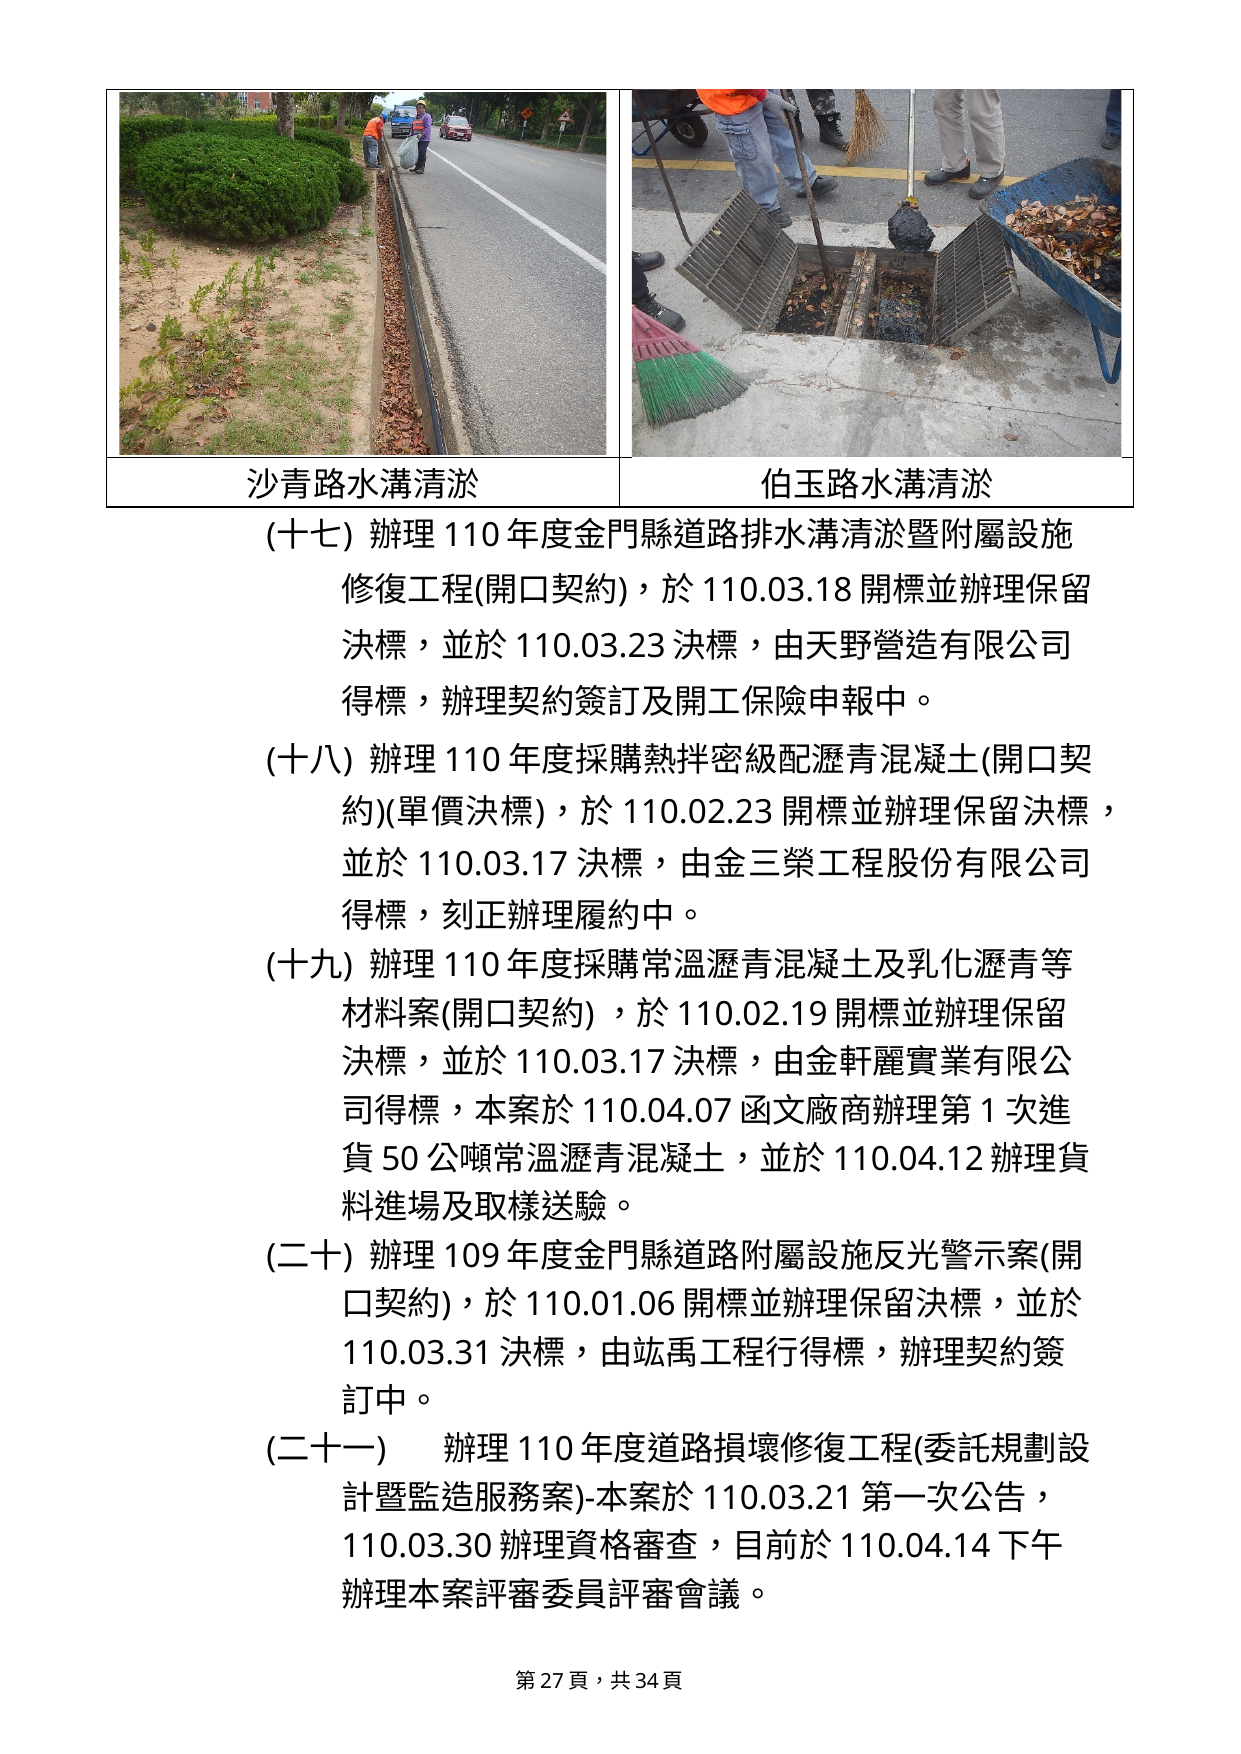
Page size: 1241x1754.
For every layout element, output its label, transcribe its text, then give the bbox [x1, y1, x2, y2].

list 辦理110年度採購熱拌密級配瀝青混凝土(開口契約)(單價決標)，於110.02.23開標並辦理保留決標，並於110.03.17決標，由金三榮工程股份有限公司得標，刻正辦理履約中。 [266, 730, 1092, 938]
table_header [620, 90, 631, 457]
table_header [632, 90, 1133, 458]
table_cell 沙青路水溝清淤 [107, 458, 619, 506]
list 辦理110年度道路損壞修復工程(委託規劃設計暨監造服務案)-本案於110.03.21第一次公告，110.03.30辦理資格審查，目前於110.04.14下午辦理本案評審委員評審會議。 [266, 1422, 1092, 1616]
table_cell 伯玉路水溝清淤 [620, 458, 1133, 506]
list 辦理109年度金門縣道路附屬設施反光警示案(開口契約)，於110.01.06開標並辦理保留決標，並於110.03.31決標，由竑禹工程行得標，辦理契約簽訂中。 [266, 1228, 1092, 1422]
picture [631, 89, 1122, 457]
picture [119, 92, 607, 455]
list 辦理110年度採購常溫瀝青混凝土及乳化瀝青等材料案(開口契約) ，於110.02.19開標並辦理保留決標，並於110.03.17決標，由金軒麗實業有限公司得標，本案於110.04.07函文廠商辦理第1次進貨50公噸常溫瀝青混凝土，並於110.04.12辦理貨料進場及取樣送驗。 [266, 938, 1092, 1228]
table_header [107, 90, 619, 457]
list 辦理110年度金門縣道路排水溝清淤暨附屬設施修復工程(開口契約)，於110.03.18開標並辦理保留決標，並於110.03.23決標，由天野營造有限公司得標，辦理契約簽訂及開工保險申報中。 [266, 508, 1092, 723]
